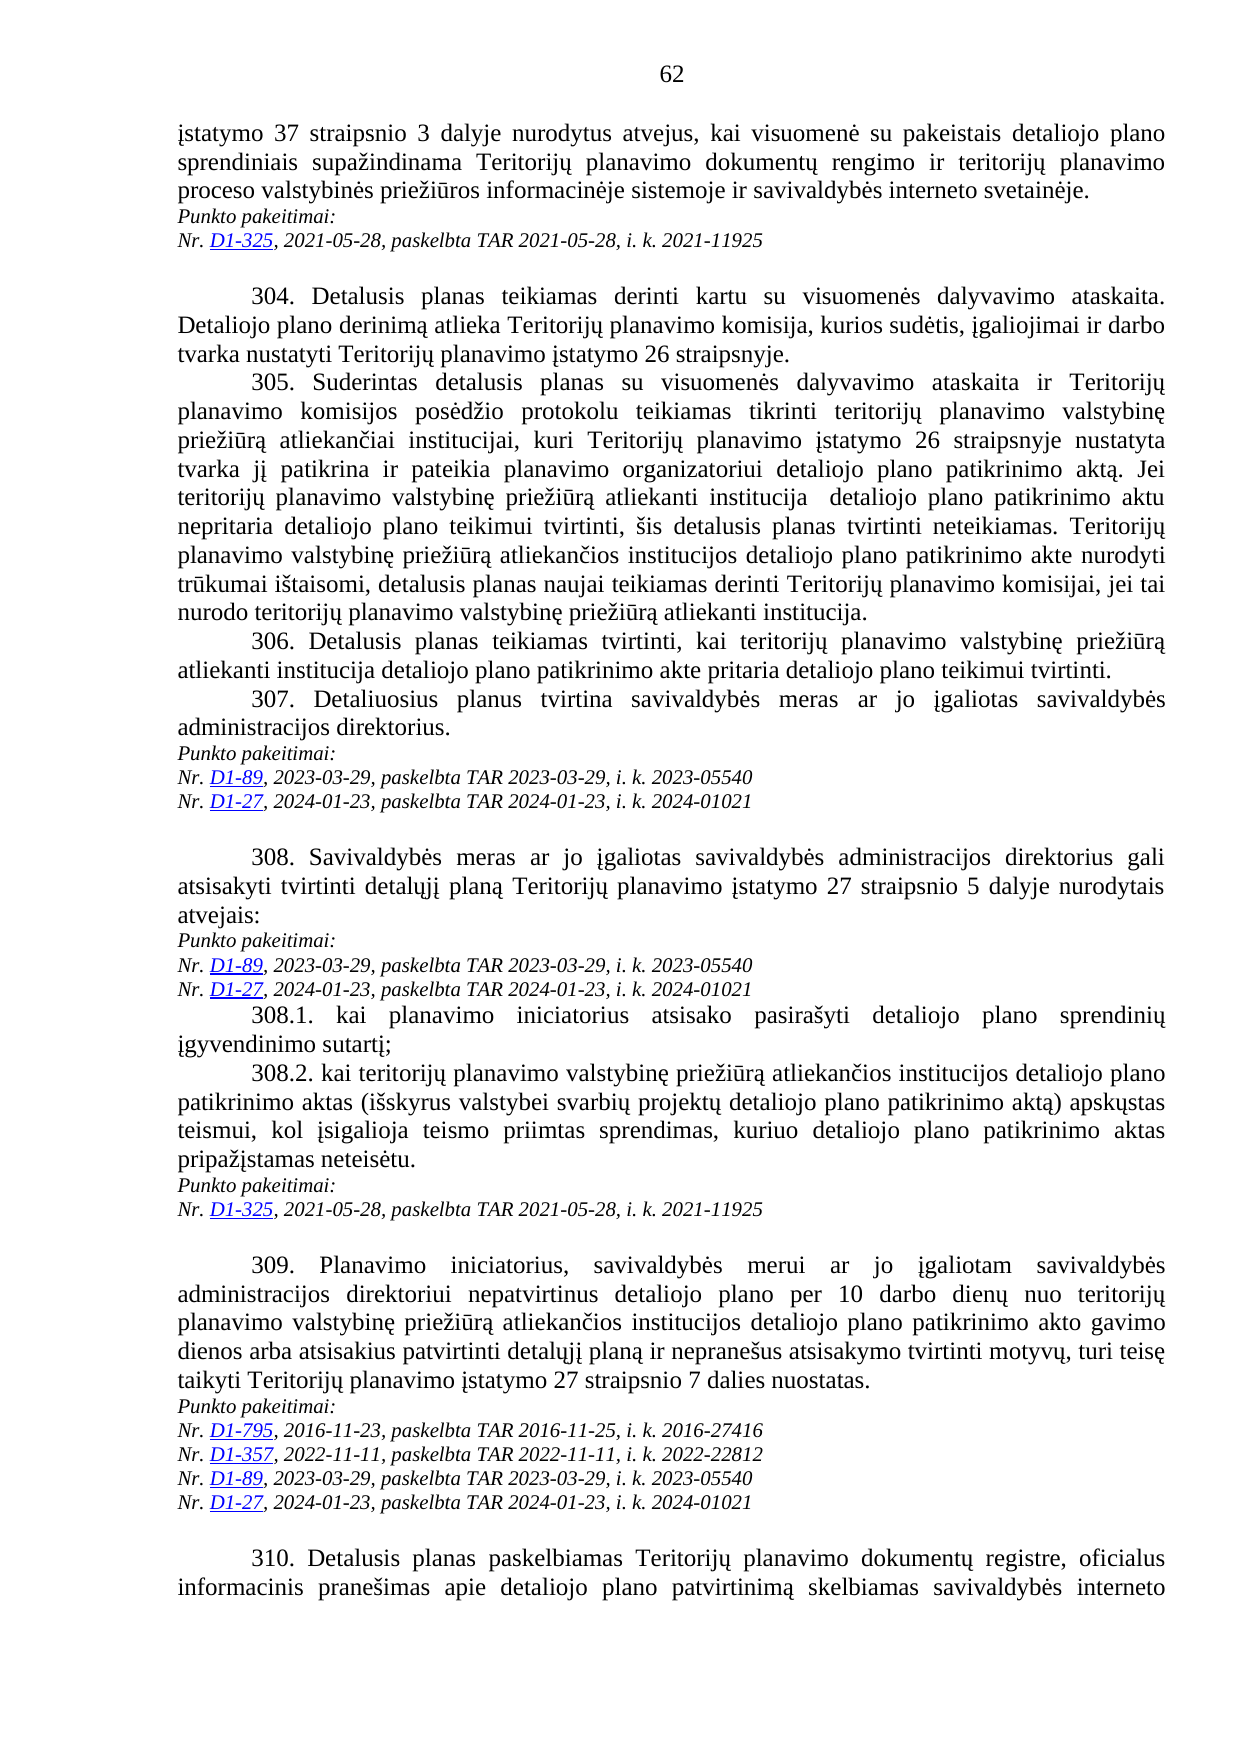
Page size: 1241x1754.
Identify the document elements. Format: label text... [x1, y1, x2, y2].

text 304. Detalusis planas teikiamas derinti kartu su visuomenės dalyvavimo ataskaita. Detaliojo plano derinimą atlieka Teritorijų planavimo komisija, kurios sudėtis, įgaliojimai ir darbo tvarka nustatyti Teritorijų planavimo įstatymo 26 straipsnyje. [177, 281, 1166, 367]
text Nr. D1-89, 2023-03-29, paskelbta TAR 2023-03-29, i. k. 2023-05540 [177, 952, 1166, 977]
text 308.1. kai planavimo iniciatorius atsisako pasirašyti detaliojo plano sprendinių įgyvendinimo sutartį; [177, 1001, 1166, 1058]
text Nr. D1-89, 2023-03-29, paskelbta TAR 2023-03-29, i. k. 2023-05540 [177, 1466, 1166, 1490]
text 310. Detalusis planas paskelbiamas Teritorijų planavimo dokumentų registre, oficialus informacinis pranešimas apie detaliojo plano patvirtinimą skelbiamas savivaldybės interneto [177, 1543, 1166, 1600]
text 309. Planavimo iniciatorius, savivaldybės merui ar jo įgaliotam savivaldybės administracijos direktoriui nepatvirtinus detaliojo plano per 10 darbo dienų nuo teritorijų planavimo valstybinę priežiūrą atliekančios institucijos detaliojo plano patikrinimo akto gavimo dienos arba atsisakius patvirtinti detalųjį planą ir nepranešus atsisakymo tvirtinti motyvų, turi teisę taikyti Teritorijų planavimo įstatymo 27 straipsnio 7 dalies nuostatas. [177, 1250, 1166, 1394]
text Nr. D1-795, 2016-11-23, paskelbta TAR 2016-11-25, i. k. 2016-27416 [177, 1418, 1166, 1442]
text Nr. D1-325, 2021-05-28, paskelbta TAR 2021-05-28, i. k. 2021-11925 [177, 1197, 1166, 1221]
text 307. Detaliuosius planus tvirtina savivaldybės meras ar jo įgaliotas savivaldybės administracijos direktorius. [177, 684, 1166, 741]
text Nr. D1-357, 2022-11-11, paskelbta TAR 2022-11-11, i. k. 2022-22812 [177, 1442, 1166, 1466]
text Nr. D1-27, 2024-01-23, paskelbta TAR 2024-01-23, i. k. 2024-01021 [177, 1490, 1166, 1514]
text Nr. D1-89, 2023-03-29, paskelbta TAR 2023-03-29, i. k. 2023-05540 [177, 765, 1166, 789]
text 308.2. kai teritorijų planavimo valstybinę priežiūrą atliekančios institucijos detaliojo plano patikrinimo aktas (išskyrus valstybei svarbių projektų detaliojo plano patikrinimo aktą) apskųstas teismui, kol įsigalioja teismo priimtas sprendimas, kuriuo detaliojo plano patikrinimo aktas pripažįstamas neteisėtu. [177, 1058, 1166, 1173]
text Punkto pakeitimai: [177, 741, 1166, 765]
text 306. Detalusis planas teikiamas tvirtinti, kai teritorijų planavimo valstybinę priežiūrą atliekanti institucija detaliojo plano patikrinimo akte pritaria detaliojo plano teikimui tvirtinti. [177, 626, 1166, 684]
text Punkto pakeitimai: [177, 1394, 1166, 1418]
text Nr. D1-27, 2024-01-23, paskelbta TAR 2024-01-23, i. k. 2024-01021 [177, 977, 1166, 1001]
text Punkto pakeitimai: [177, 204, 1166, 228]
text Punkto pakeitimai: [177, 1173, 1166, 1197]
text Nr. D1-27, 2024-01-23, paskelbta TAR 2024-01-23, i. k. 2024-01021 [177, 789, 1166, 813]
text Punkto pakeitimai: [177, 928, 1166, 952]
text įstatymo 37 straipsnio 3 dalyje nurodytus atvejus, kai visuomenė su pakeistais detaliojo plano sprendiniais supažindinama Teritorijų planavimo dokumentų rengimo ir teritorijų planavimo proceso valstybinės priežiūros informacinėje sistemoje ir savivaldybės interneto svetainėje. [177, 118, 1166, 204]
text Nr. D1-325, 2021-05-28, paskelbta TAR 2021-05-28, i. k. 2021-11925 [177, 228, 1166, 252]
text 305. Suderintas detalusis planas su visuomenės dalyvavimo ataskaita ir Teritorijų planavimo komisijos posėdžio protokolu teikiamas tikrinti teritorijų planavimo valstybinę priežiūrą atliekančiai institucijai, kuri Teritorijų planavimo įstatymo 26 straipsnyje nustatyta tvarka jį patikrina ir pateikia planavimo organizatoriui detaliojo plano patikrinimo aktą. Jei teritorijų planavimo valstybinę priežiūrą atliekanti institucija detaliojo plano patikrinimo aktu nepritaria detaliojo plano teikimui tvirtinti, šis detalusis planas tvirtinti neteikiamas. Teritorijų planavimo valstybinę priežiūrą atliekančios institucijos detaliojo plano patikrinimo akte nurodyti trūkumai ištaisomi, detalusis planas naujai teikiamas derinti Teritorijų planavimo komisijai, jei tai nurodo teritorijų planavimo valstybinę priežiūrą atliekanti institucija. [177, 367, 1166, 626]
text 308. Savivaldybės meras ar jo įgaliotas savivaldybės administracijos direktorius gali atsisakyti tvirtinti detalųjį planą Teritorijų planavimo įstatymo 27 straipsnio 5 dalyje nurodytais atvejais: [177, 842, 1166, 928]
